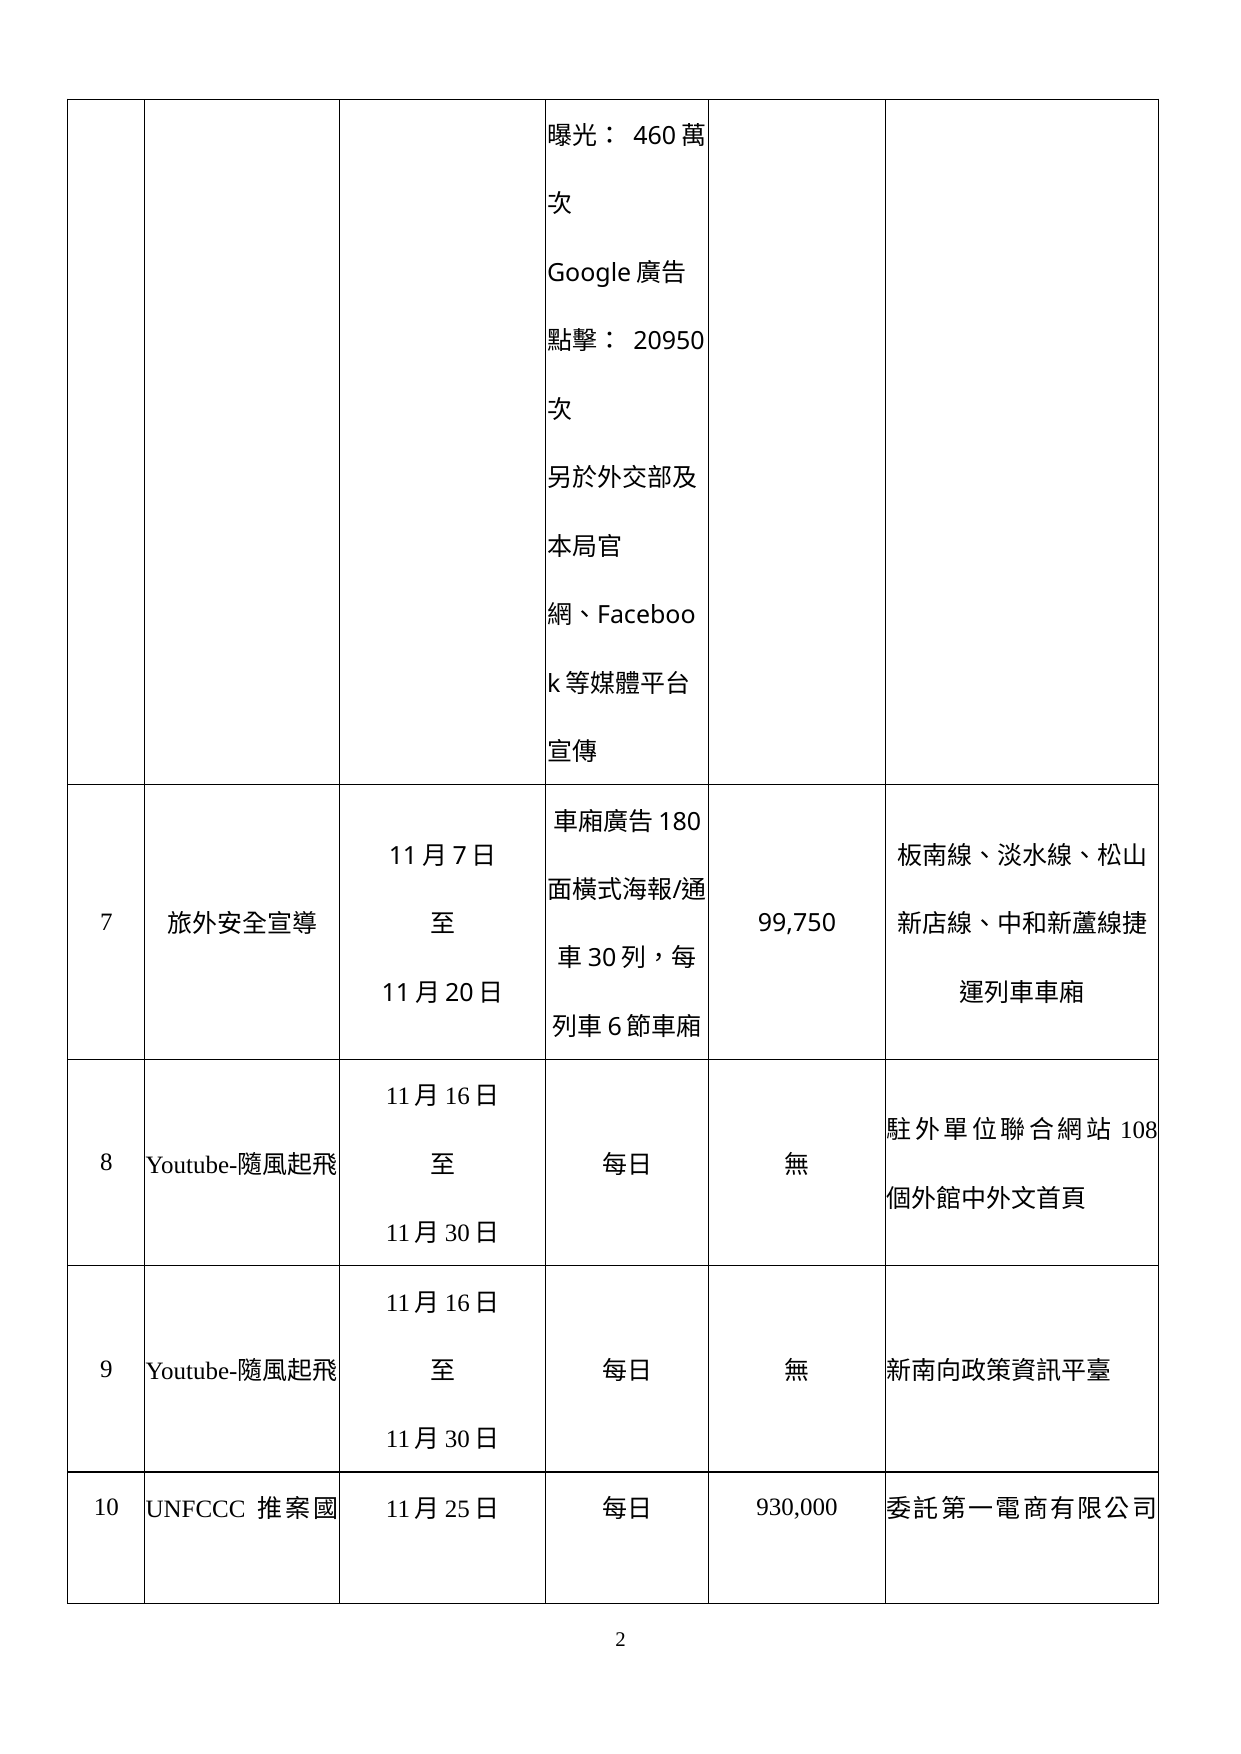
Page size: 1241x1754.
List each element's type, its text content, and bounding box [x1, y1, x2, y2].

table_cell 99,750 [709, 785, 885, 1059]
table_cell 11月7日 至 11月20日 [340, 785, 545, 1059]
table_cell 無 [709, 1266, 885, 1471]
table_cell 11月16日 至 11月30日 [340, 1060, 545, 1265]
table_cell 10 [68, 1473, 144, 1603]
table_cell 曝光： 460萬次 Google廣告點擊： 20950次 另於外交部及本局官網、Facebook等媒體平台宣傳 [546, 100, 708, 784]
table_cell Youtube-隨風起飛 [145, 1266, 339, 1471]
table_cell 11月16日 至 11月30日 [340, 1266, 545, 1471]
table_cell [709, 100, 885, 784]
table_cell Youtube-隨風起飛 [145, 1060, 339, 1265]
table_cell 委託第一電商有限公司 [886, 1473, 1158, 1603]
table_cell 每日 [546, 1060, 708, 1265]
table_cell 旅外安全宣導 [145, 785, 339, 1059]
table_cell [68, 100, 144, 784]
table_cell [886, 100, 1158, 784]
table_cell 930,000 [709, 1473, 885, 1603]
table_cell 每日 [546, 1266, 708, 1471]
table_cell UNFCCC 推案國 [145, 1473, 339, 1603]
table_cell 駐外單位聯合網站108個外館中外文首頁 [886, 1060, 1158, 1265]
table_cell 每日 [546, 1473, 708, 1603]
table_cell 板南線、淡水線、松山新店線、中和新蘆線捷運列車車廂 [886, 785, 1158, 1059]
table_cell 新南向政策資訊平臺 [886, 1266, 1158, 1471]
table_cell 車廂廣告180面橫式海報/通車30列，每列車6節車廂 [546, 785, 708, 1059]
table_cell [145, 100, 339, 784]
table_cell 7 [68, 785, 144, 1059]
table_cell 9 [68, 1266, 144, 1471]
table_cell 11月25日 [340, 1473, 545, 1603]
table_cell [340, 100, 545, 784]
table_cell 無 [709, 1060, 885, 1265]
table_cell 8 [68, 1060, 144, 1265]
